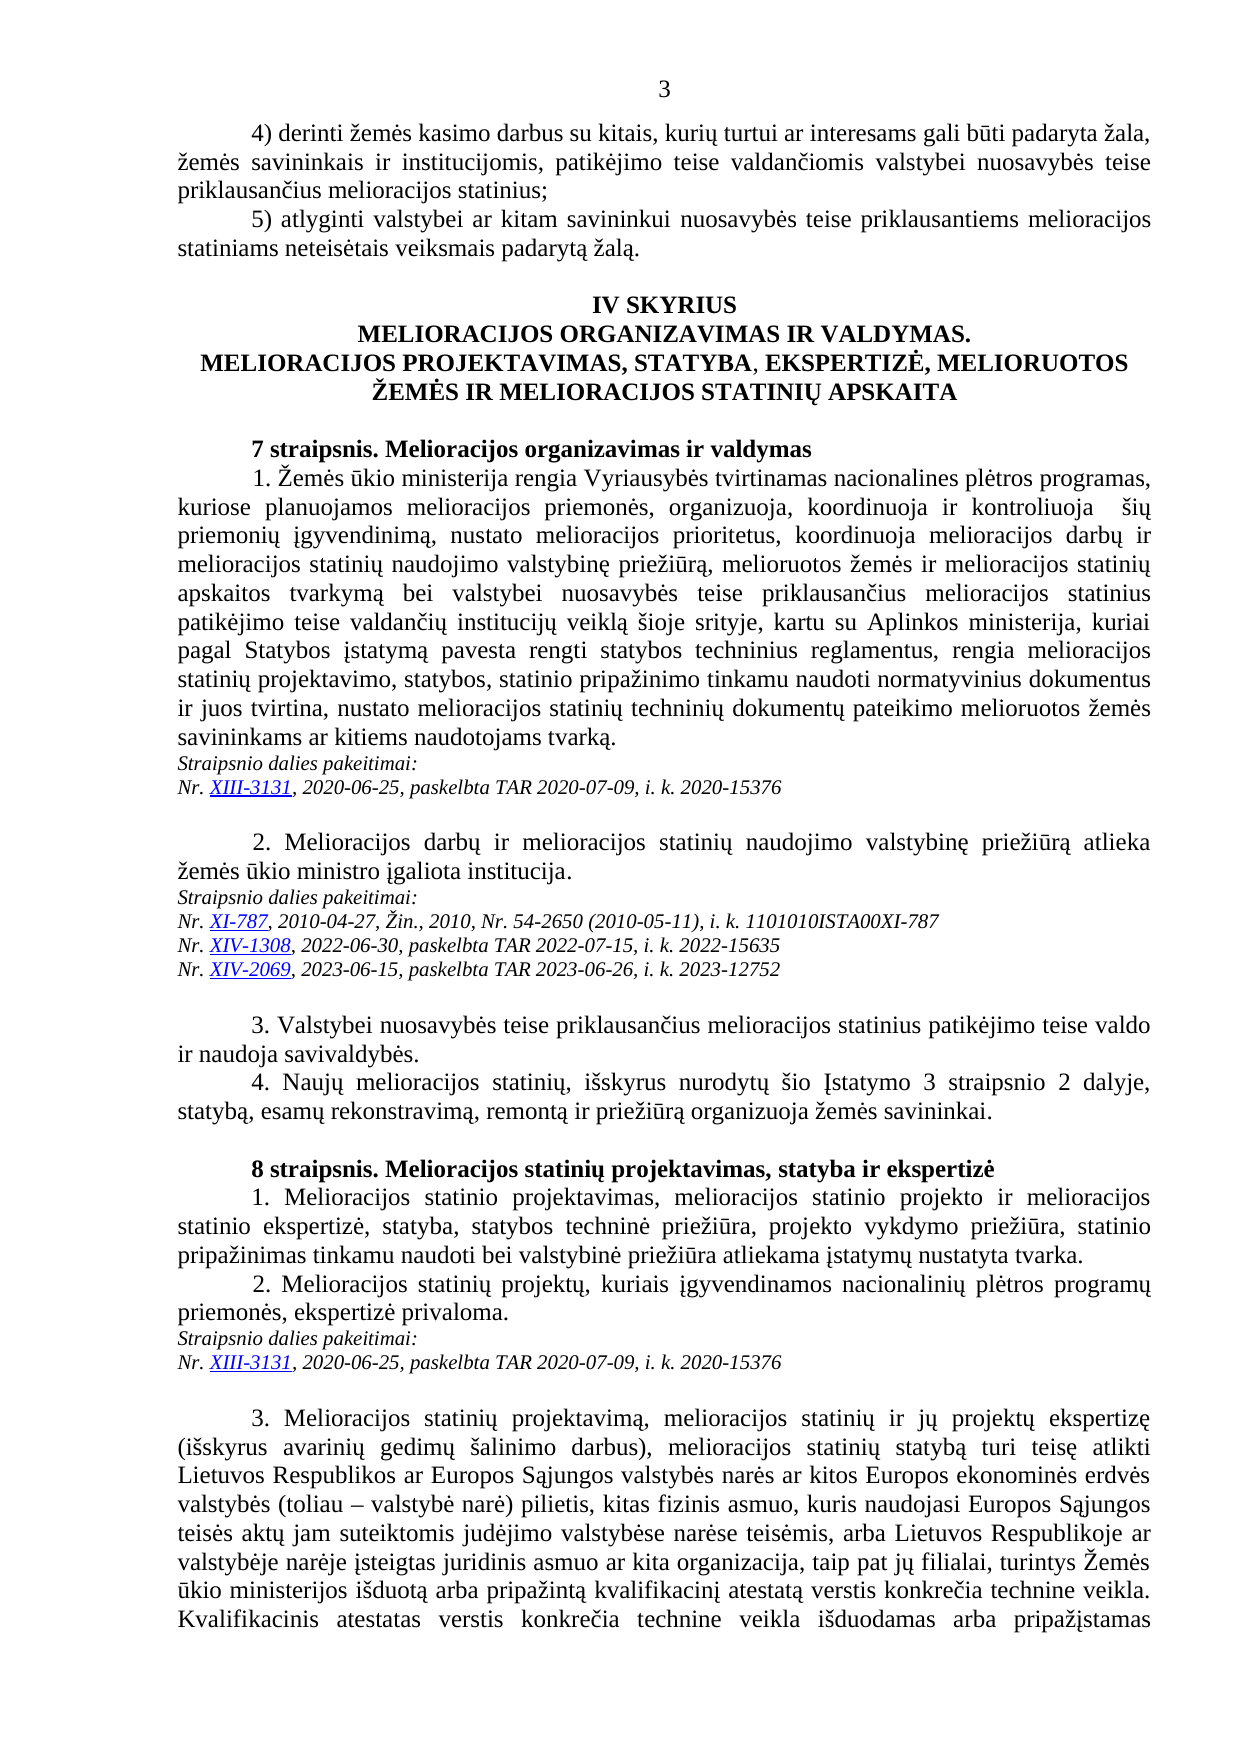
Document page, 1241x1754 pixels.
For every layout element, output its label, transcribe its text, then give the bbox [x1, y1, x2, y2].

text Straipsnio dalies pakeitimai: [177, 1326, 1152, 1350]
text Straipsnio dalies pakeitimai: [177, 751, 1152, 775]
text MELIORACIJOS ORGANIZAVIMAS IR VALDYMAS. [177, 319, 1152, 348]
text 2. Melioracijos darbų ir melioracijos statinių naudojimo valstybinę priežiūrą atlieka žemės ūkio ministro įgaliota institucija. [177, 827, 1152, 885]
text 3. Melioracijos statinių projektavimą, melioracijos statinių ir jų projektų ekspertizę (išskyrus avarinių gedimų šalinimo darbus), melioracijos statinių statybą turi teisę atlikti Lietuvos Respublikos ar Europos Sąjungos valstybės narės ar kitos Europos ekonominės erdvės valstybės (toliau – valstybė narė) pilietis, kitas fizinis asmuo, kuris naudojasi Europos Sąjungos teisės aktų jam suteiktomis judėjimo valstybėse narėse teisėmis, arba Lietuvos Respublikoje ar valstybėje narėje įsteigtas juridinis asmuo ar kita organizacija, taip pat jų filialai, turintys Žemės ūkio ministerijos išduotą arba pripažintą kvalifikacinį atestatą verstis konkrečia technine veikla. Kvalifikacinis atestatas verstis konkrečia technine veikla išduodamas arba pripažįstamas [177, 1403, 1152, 1633]
text Nr. XIII-3131, 2020-06-25, paskelbta TAR 2020-07-09, i. k. 2020-15376 [177, 775, 1152, 799]
text 8 straipsnis. Melioracijos statinių projektavimas, statyba ir ekspertizė [177, 1154, 1152, 1182]
text 1. Melioracijos statinio projektavimas, melioracijos statinio projekto ir melioracijos statinio ekspertizė, statyba, statybos techninė priežiūra, projekto vykdymo priežiūra, statinio pripažinimas tinkamu naudoti bei valstybinė priežiūra atliekama įstatymų nustatyta tvarka. [177, 1182, 1152, 1269]
text 1. Žemės ūkio ministerija rengia Vyriausybės tvirtinamas nacionalines plėtros programas, kuriose planuojamos melioracijos priemonės, organizuoja, koordinuoja ir kontroliuoja šių priemonių įgyvendinimą, nustato melioracijos prioritetus, koordinuoja melioracijos darbų ir melioracijos statinių naudojimo valstybinę priežiūrą, melioruotos žemės ir melioracijos statinių apskaitos tvarkymą bei valstybei nuosavybės teise priklausančius melioracijos statinius patikėjimo teise valdančių institucijų veiklą šioje srityje, kartu su Aplinkos ministerija, kuriai pagal Statybos įstatymą pavesta rengti statybos techninius reglamentus, rengia melioracijos statinių projektavimo, statybos, statinio pripažinimo tinkamu naudoti normatyvinius dokumentus ir juos tvirtina, nustato melioracijos statinių techninių dokumentų pateikimo melioruotos žemės savininkams ar kitiems naudotojams tvarką. [177, 463, 1152, 751]
text 7 straipsnis. Melioracijos organizavimas ir valdymas [177, 434, 1152, 463]
text Straipsnio dalies pakeitimai: [177, 885, 1152, 909]
text 4) derinti žemės kasimo darbus su kitais, kurių turtui ar interesams gali būti padaryta žala, žemės savininkais ir institucijomis, patikėjimo teise valdančiomis valstybei nuosavybės teise priklausančius melioracijos statinius; [177, 118, 1152, 204]
text 5) atlyginti valstybei ar kitam savininkui nuosavybės teise priklausantiems melioracijos statiniams neteisėtais veiksmais padarytą žalą. [177, 204, 1152, 262]
text Nr. XIV-1308, 2022-06-30, paskelbta TAR 2022-07-15, i. k. 2022-15635 [177, 933, 1152, 957]
text 3. Valstybei nuosavybės teise priklausančius melioracijos statinius patikėjimo teise valdo ir naudoja savivaldybės. [177, 1010, 1152, 1067]
text Nr. XIII-3131, 2020-06-25, paskelbta TAR 2020-07-09, i. k. 2020-15376 [177, 1350, 1152, 1374]
text IV SKYRIUS [177, 291, 1152, 319]
text Nr. XIV-2069, 2023-06-15, paskelbta TAR 2023-06-26, i. k. 2023-12752 [177, 957, 1152, 981]
text 2. Melioracijos statinių projektų, kuriais įgyvendinamos nacionalinių plėtros programų priemonės, ekspertizė privaloma. [177, 1269, 1152, 1326]
text Nr. XI-787, 2010-04-27, Žin., 2010, Nr. 54-2650 (2010-05-11), i. k. 1101010ISTA00XI-787 [177, 909, 1152, 933]
text MELIORACIJOS PROJEKTAVIMAS, STATYBA, EKSPERTIZĖ, MELIORUOTOS ŽEMĖS IR MELIORACIJOS STATINIŲ APSKAITA [177, 348, 1152, 406]
text 4. Naujų melioracijos statinių, išskyrus nurodytų šio Įstatymo 3 straipsnio 2 dalyje, statybą, esamų rekonstravimą, remontą ir priežiūrą organizuoja žemės savininkai. [177, 1067, 1152, 1125]
